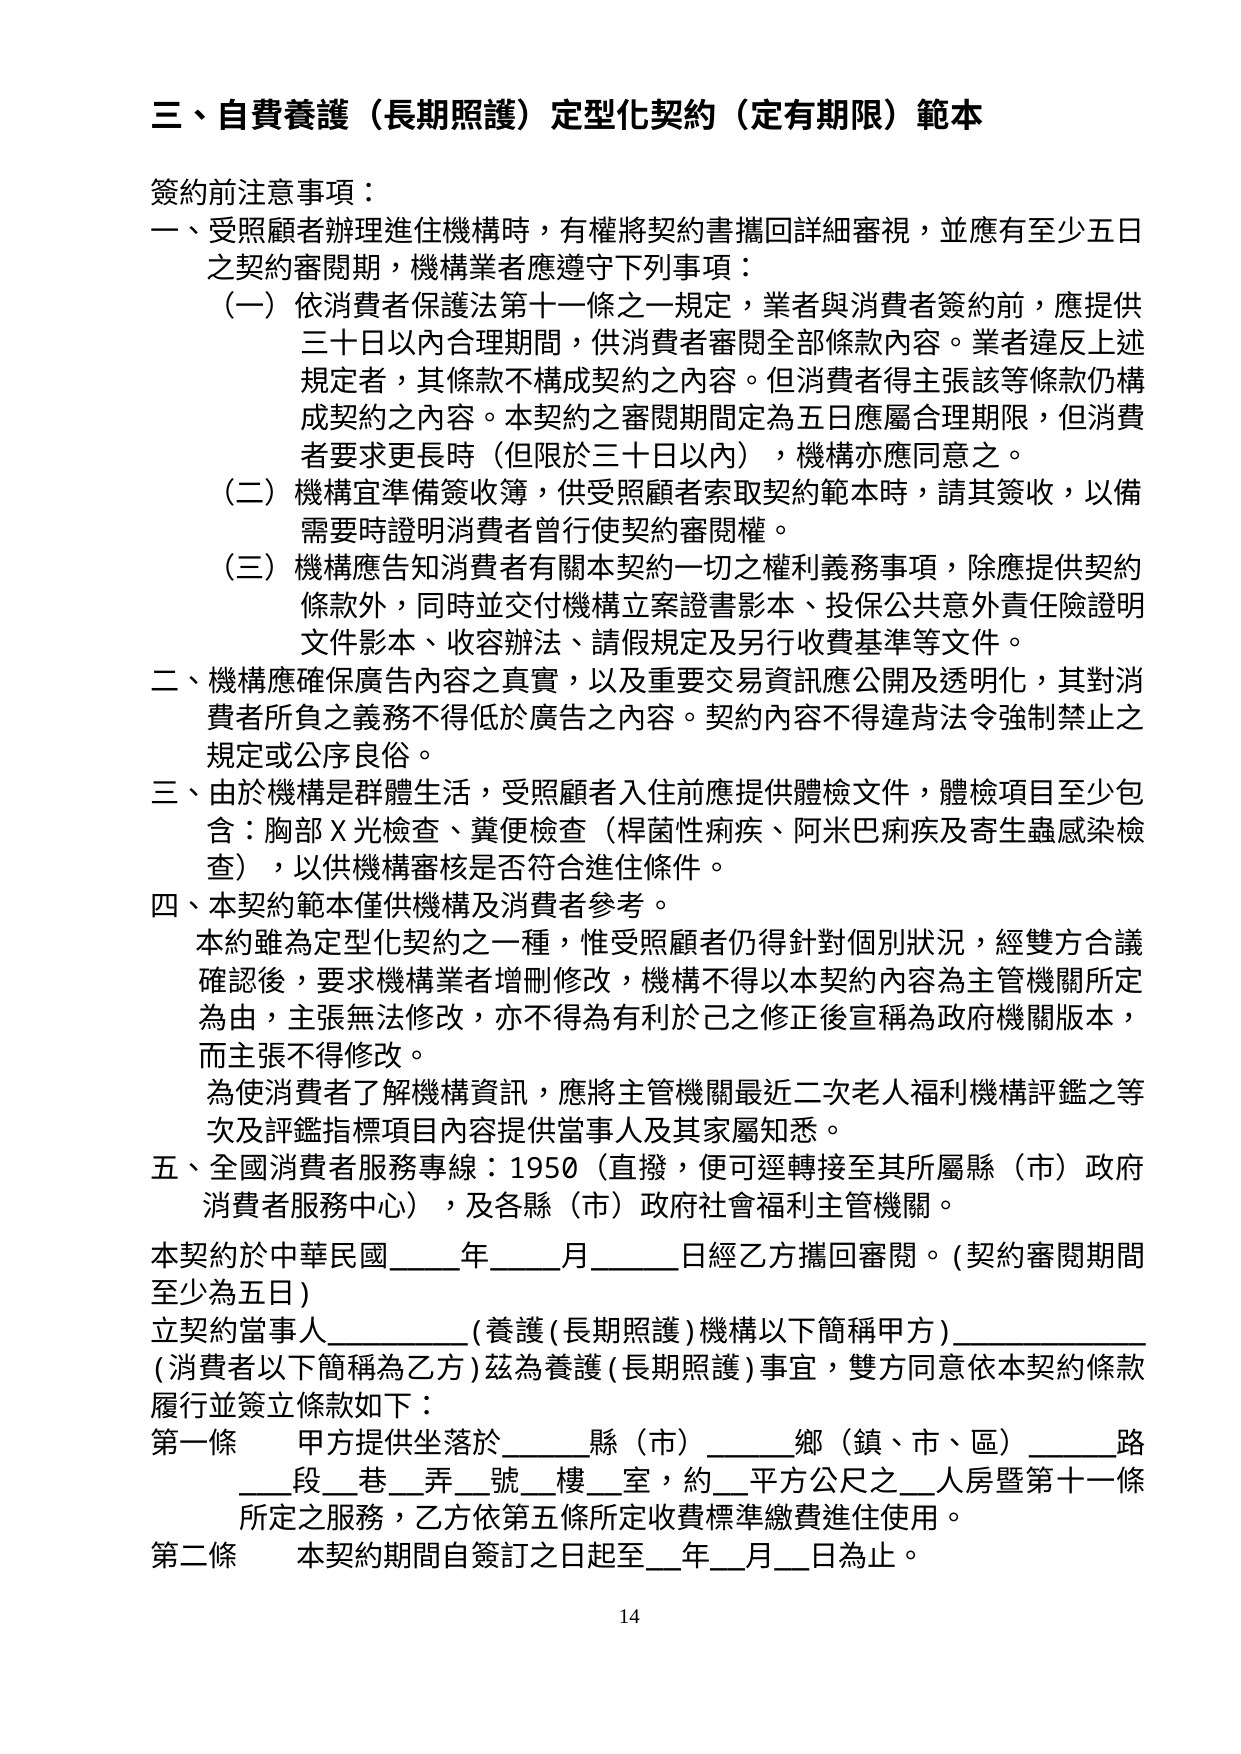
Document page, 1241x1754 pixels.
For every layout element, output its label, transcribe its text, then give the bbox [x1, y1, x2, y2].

text （二）機構宜準備簽收簿，供受照顧者索取契約範本時，請其簽收，以備需要時證明消費者曾行使契約審閱權。 [206, 474, 1146, 549]
text 四、本契約範本僅供機構及消費者參考。 [150, 886, 1146, 924]
text （三）機構應告知消費者有關本契約一切之權利義務事項，除應提供契約條款外，同時並交付機構立案證書影本、投保公共意外責任險證明文件影本、收容辦法、請假規定及另行收費基準等文件。 [206, 549, 1146, 661]
text 三、自費養護（長期照護）定型化契約（定有期限）範本 [150, 89, 1146, 137]
text 立契約當事人________(養護(長期照護)機構以下簡稱甲方)___________(消費者以下簡稱為乙方)茲為養護(長期照護)事宜，雙方同意依本契約條款履行並簽立條款如下： [150, 1311, 1146, 1424]
text 第二條 本契約期間自簽訂之日起至__年__月__日為止。 [150, 1536, 1146, 1574]
text 簽約前注意事項： [150, 174, 1146, 211]
text 本契約於中華民國____年____月_____日經乙方攜回審閱。(契約審閱期間至少為五日) [150, 1236, 1146, 1311]
text 二、機構應確保廣告內容之真實，以及重要交易資訊應公開及透明化，其對消費者所負之義務不得低於廣告之內容。契約內容不得違背法令強制禁止之規定或公序良俗。 [150, 661, 1146, 774]
text （一）依消費者保護法第十一條之一規定，業者與消費者簽約前，應提供三十日以內合理期間，供消費者審閱全部條款內容。業者違反上述規定者，其條款不構成契約之內容。但消費者得主張該等條款仍構成契約之內容。本契約之審閱期間定為五日應屬合理期限，但消費者要求更長時（但限於三十日以內），機構亦應同意之。 [206, 286, 1146, 474]
text 五、全國消費者服務專線：1950（直撥，便可逕轉接至其所屬縣（市）政府消費者服務中心），及各縣（市）政府社會福利主管機關。 [150, 1149, 1146, 1224]
text 一、受照顧者辦理進住機構時，有權將契約書攜回詳細審視，並應有至少五日之契約審閱期，機構業者應遵守下列事項： [150, 211, 1146, 286]
text 本約雖為定型化契約之一種，惟受照顧者仍得針對個別狀況，經雙方合議確認後，要求機構業者增刪修改，機構不得以本契約內容為主管機關所定為由，主張無法修改，亦不得為有利於己之修正後宣稱為政府機關版本，而主張不得修改。 [195, 924, 1146, 1074]
text 為使消費者了解機構資訊，應將主管機關最近二次老人福利機構評鑑之等次及評鑑指標項目內容提供當事人及其家屬知悉。 [206, 1074, 1146, 1149]
text 第一條 甲方提供坐落於_____縣（市）_____鄉（鎮、市、區）_____路___段__巷__弄__號__樓__室，約__平方公尺之__人房暨第十一條所定之服務，乙方依第五條所定收費標準繳費進住使用。 [150, 1424, 1146, 1536]
text 三、由於機構是群體生活，受照顧者入住前應提供體檢文件，體檢項目至少包含：胸部X光檢查、糞便檢查（桿菌性痢疾、阿米巴痢疾及寄生蟲感染檢查），以供機構審核是否符合進住條件。 [150, 774, 1146, 886]
